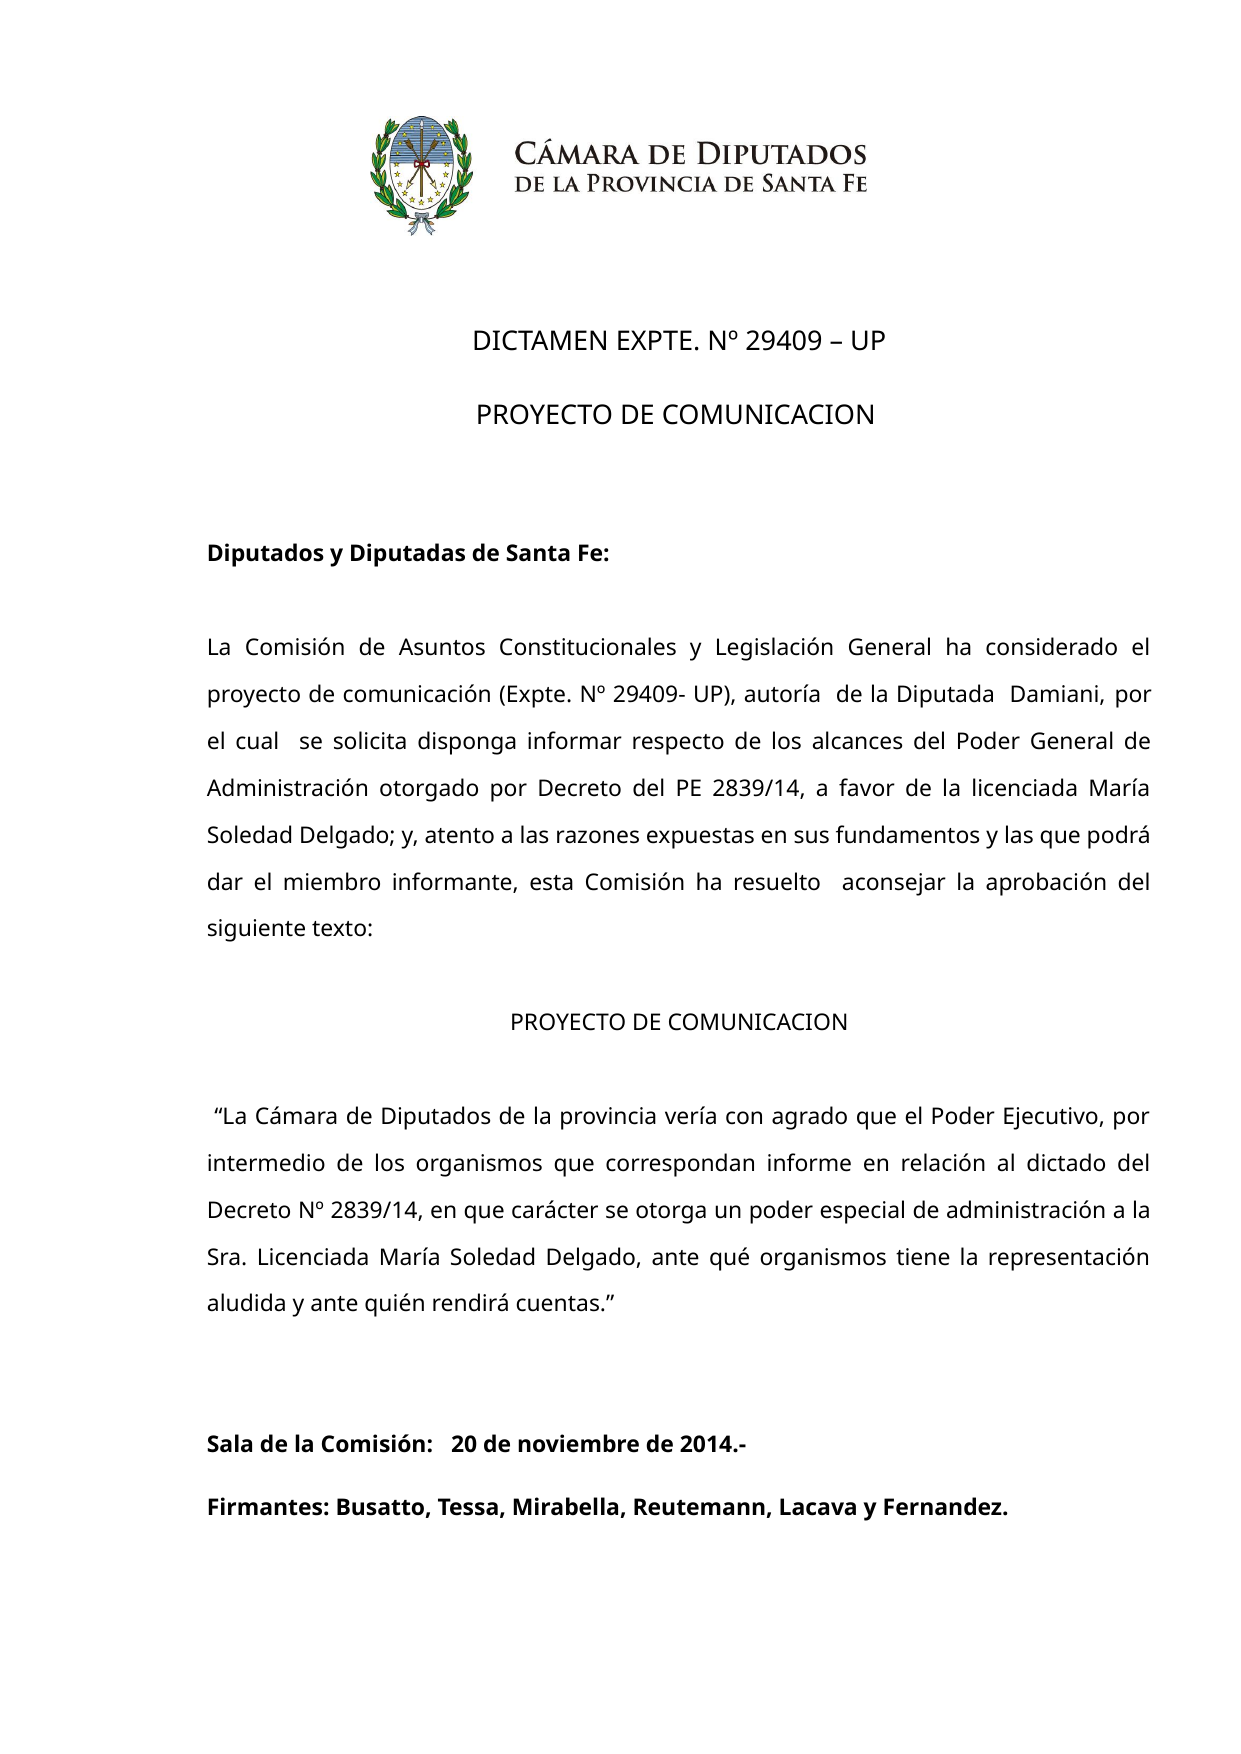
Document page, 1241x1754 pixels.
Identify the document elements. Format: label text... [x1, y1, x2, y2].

text Sala de la Comisión: 20 de noviembre de 2014.- [207, 1428, 1152, 1459]
text Diputados y Diputadas de Santa Fe: [207, 537, 1152, 569]
text DICTAMEN EXPTE. Nº 29409 – UP [207, 322, 1152, 359]
picture [370, 116, 867, 240]
text Firmantes: Busatto, Tessa, Mirabella, Reutemann, Lacava y Fernandez. [207, 1491, 1152, 1522]
text La Comisión de Asuntos Constitucionales y Legislación General ha considerado el proyecto de comunicación (Expte. Nº 29409- UP), autoría de la Diputada Damiani, por el cual se solicita disponga informar respecto de los alcances del Poder General de Administración otorgado por Decreto del PE 2839/14, a favor de la licenciada María Soledad Delgado; y, atento a las razones expuestas en sus fundamentos y las que podrá dar el miembro informante, esta Comisión ha resuelto aconsejar la aprobación del siguiente texto: [207, 631, 1152, 944]
text “La Cámara de Diputados de la provincia vería con agrado que el Poder Ejecutivo, por intermedio de los organismos que correspondan informe en relación al dictado del Decreto Nº 2839/14, en que carácter se otorga un poder especial de administración a la Sra. Licenciada María Soledad Delgado, ante qué organismos tiene la representación aludida y ante quién rendirá cuentas.” [207, 1100, 1152, 1319]
text PROYECTO DE COMUNICACION [207, 396, 1152, 432]
text PROYECTO DE COMUNICACION [207, 1006, 1152, 1037]
